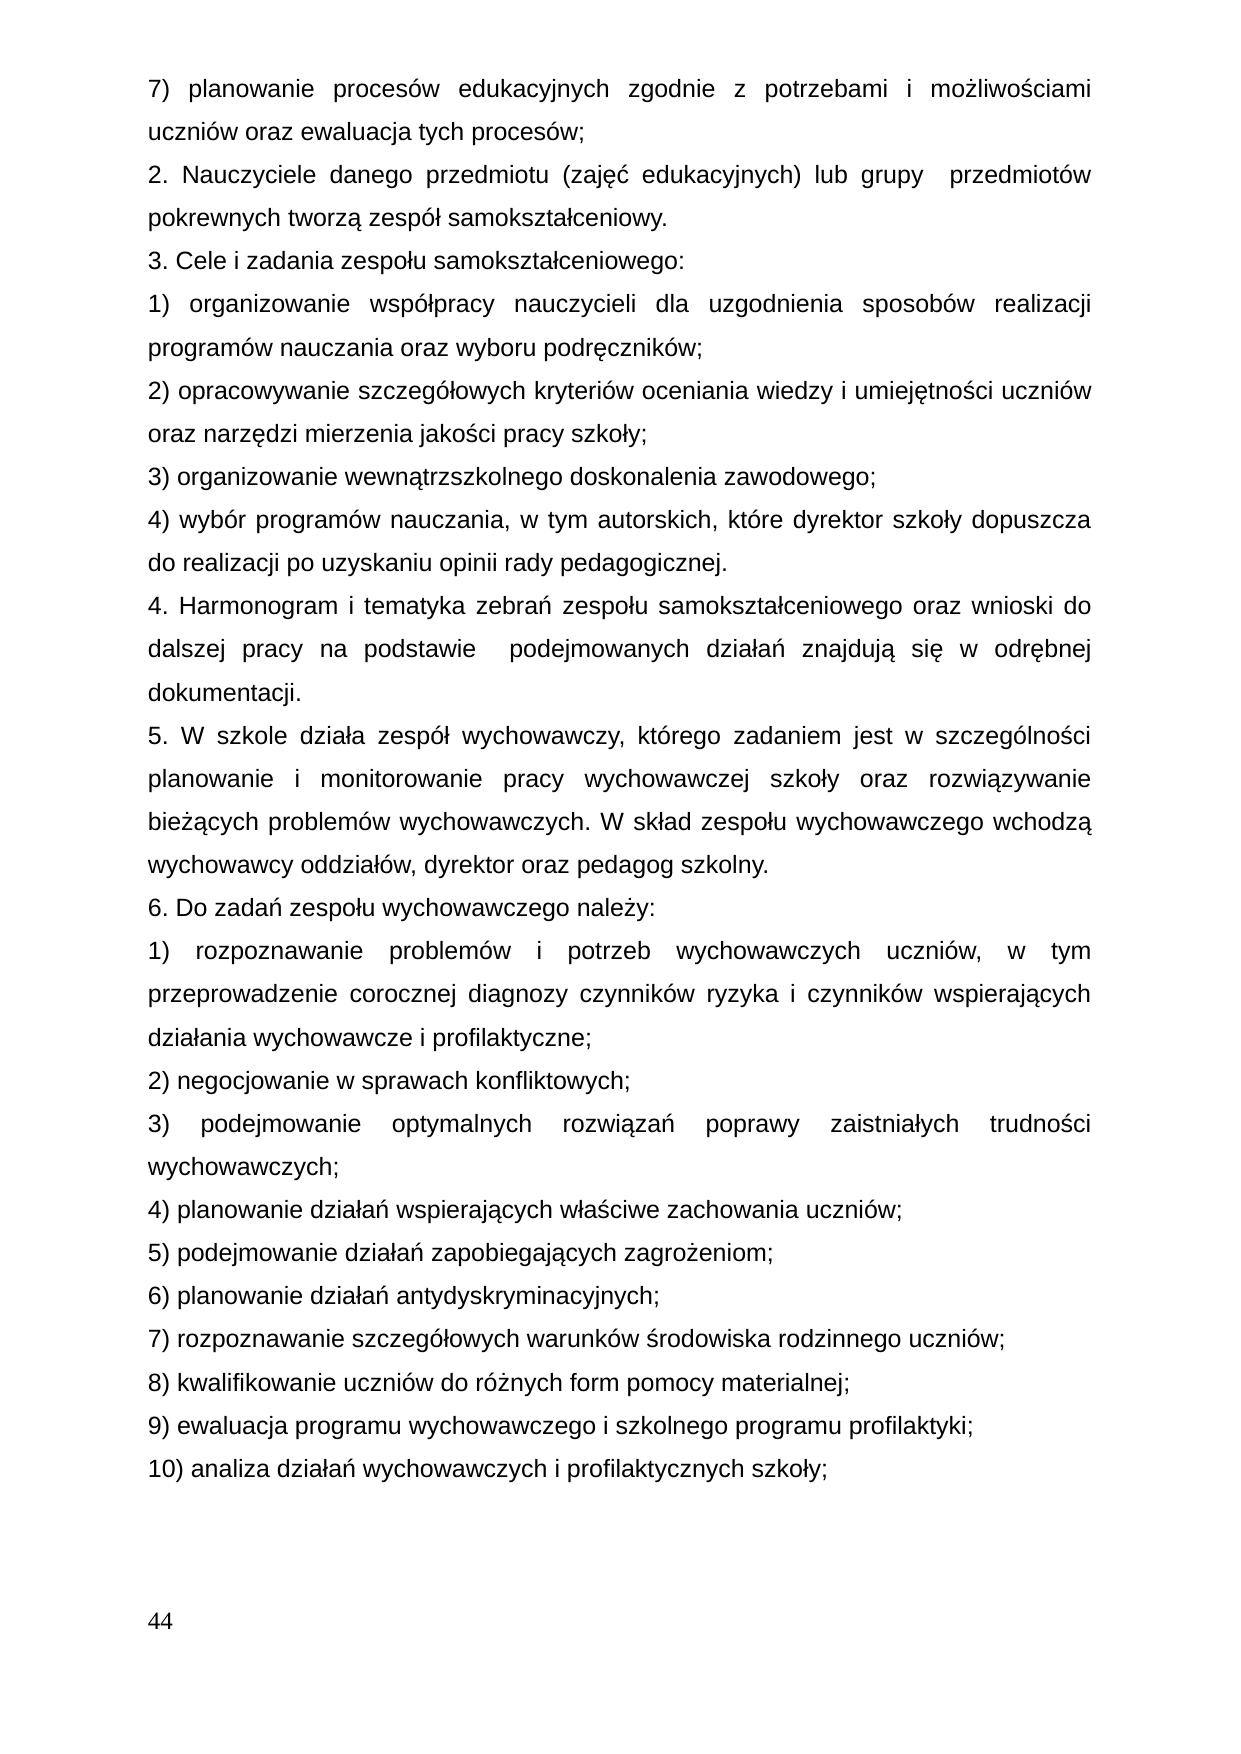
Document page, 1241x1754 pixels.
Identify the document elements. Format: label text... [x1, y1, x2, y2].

text 1) organizowanie współpracy nauczycieli dla uzgodnienia sposobów realizacji programów nauczania oraz wyboru podręczników; [148, 289, 1093, 361]
text 7) rozpoznawanie szczegółowych warunków środowiska rodzinnego uczniów; [148, 1324, 1093, 1353]
text 7) planowanie procesów edukacyjnych zgodnie z potrzebami i możliwościami uczniów oraz ewaluacja tych procesów; [148, 74, 1093, 146]
text 10) analiza działań wychowawczych i profilaktycznych szkoły; [148, 1454, 1093, 1482]
text 4) planowanie działań wspierających właściwe zachowania uczniów; [148, 1195, 1093, 1224]
text 9) ewaluacja programu wychowawczego i szkolnego programu profilaktyki; [148, 1411, 1093, 1439]
text 6. Do zadań zespołu wychowawczego należy: [148, 893, 1093, 922]
text 5. W szkole działa zespół wychowawczy, którego zadaniem jest w szczególności planowanie i monitorowanie pracy wychowawczej szkoły oraz rozwiązywanie bieżących problemów wychowawczych. W skład zespołu wychowawczego wchodzą wychowawcy oddziałów, dyrektor oraz pedagog szkolny. [148, 721, 1093, 879]
text 3) organizowanie wewnątrzszkolnego doskonalenia zawodowego; [148, 462, 1093, 491]
text 6) planowanie działań antydyskryminacyjnych; [148, 1281, 1093, 1310]
text 4) wybór programów nauczania, w tym autorskich, które dyrektor szkoły dopuszcza do realizacji po uzyskaniu opinii rady pedagogicznej. [148, 505, 1093, 577]
text 1) rozpoznawanie problemów i potrzeb wychowawczych uczniów, w tym przeprowadzenie corocznej diagnozy czynników ryzyka i czynników wspierających działania wychowawcze i profilaktyczne; [148, 936, 1093, 1051]
text 2. Nauczyciele danego przedmiotu (zajęć edukacyjnych) lub grupy przedmiotów pokrewnych tworzą zespół samokształceniowy. [148, 160, 1093, 232]
text 4. Harmonogram i tematyka zebrań zespołu samokształceniowego oraz wnioski do dalszej pracy na podstawie podejmowanych działań znajdują się w odrębnej dokumentacji. [148, 591, 1093, 706]
text 3) podejmowanie optymalnych rozwiązań poprawy zaistniałych trudności wychowawczych; [148, 1109, 1093, 1181]
text 2) opracowywanie szczegółowych kryteriów oceniania wiedzy i umiejętności uczniów oraz narzędzi mierzenia jakości pracy szkoły; [148, 376, 1093, 447]
text 2) negocjowanie w sprawach konfliktowych; [148, 1066, 1093, 1094]
text 5) podejmowanie działań zapobiegających zagrożeniom; [148, 1238, 1093, 1267]
text 8) kwalifikowanie uczniów do różnych form pomocy materialnej; [148, 1367, 1093, 1396]
text 3. Cele i zadania zespołu samokształceniowego: [148, 246, 1093, 275]
